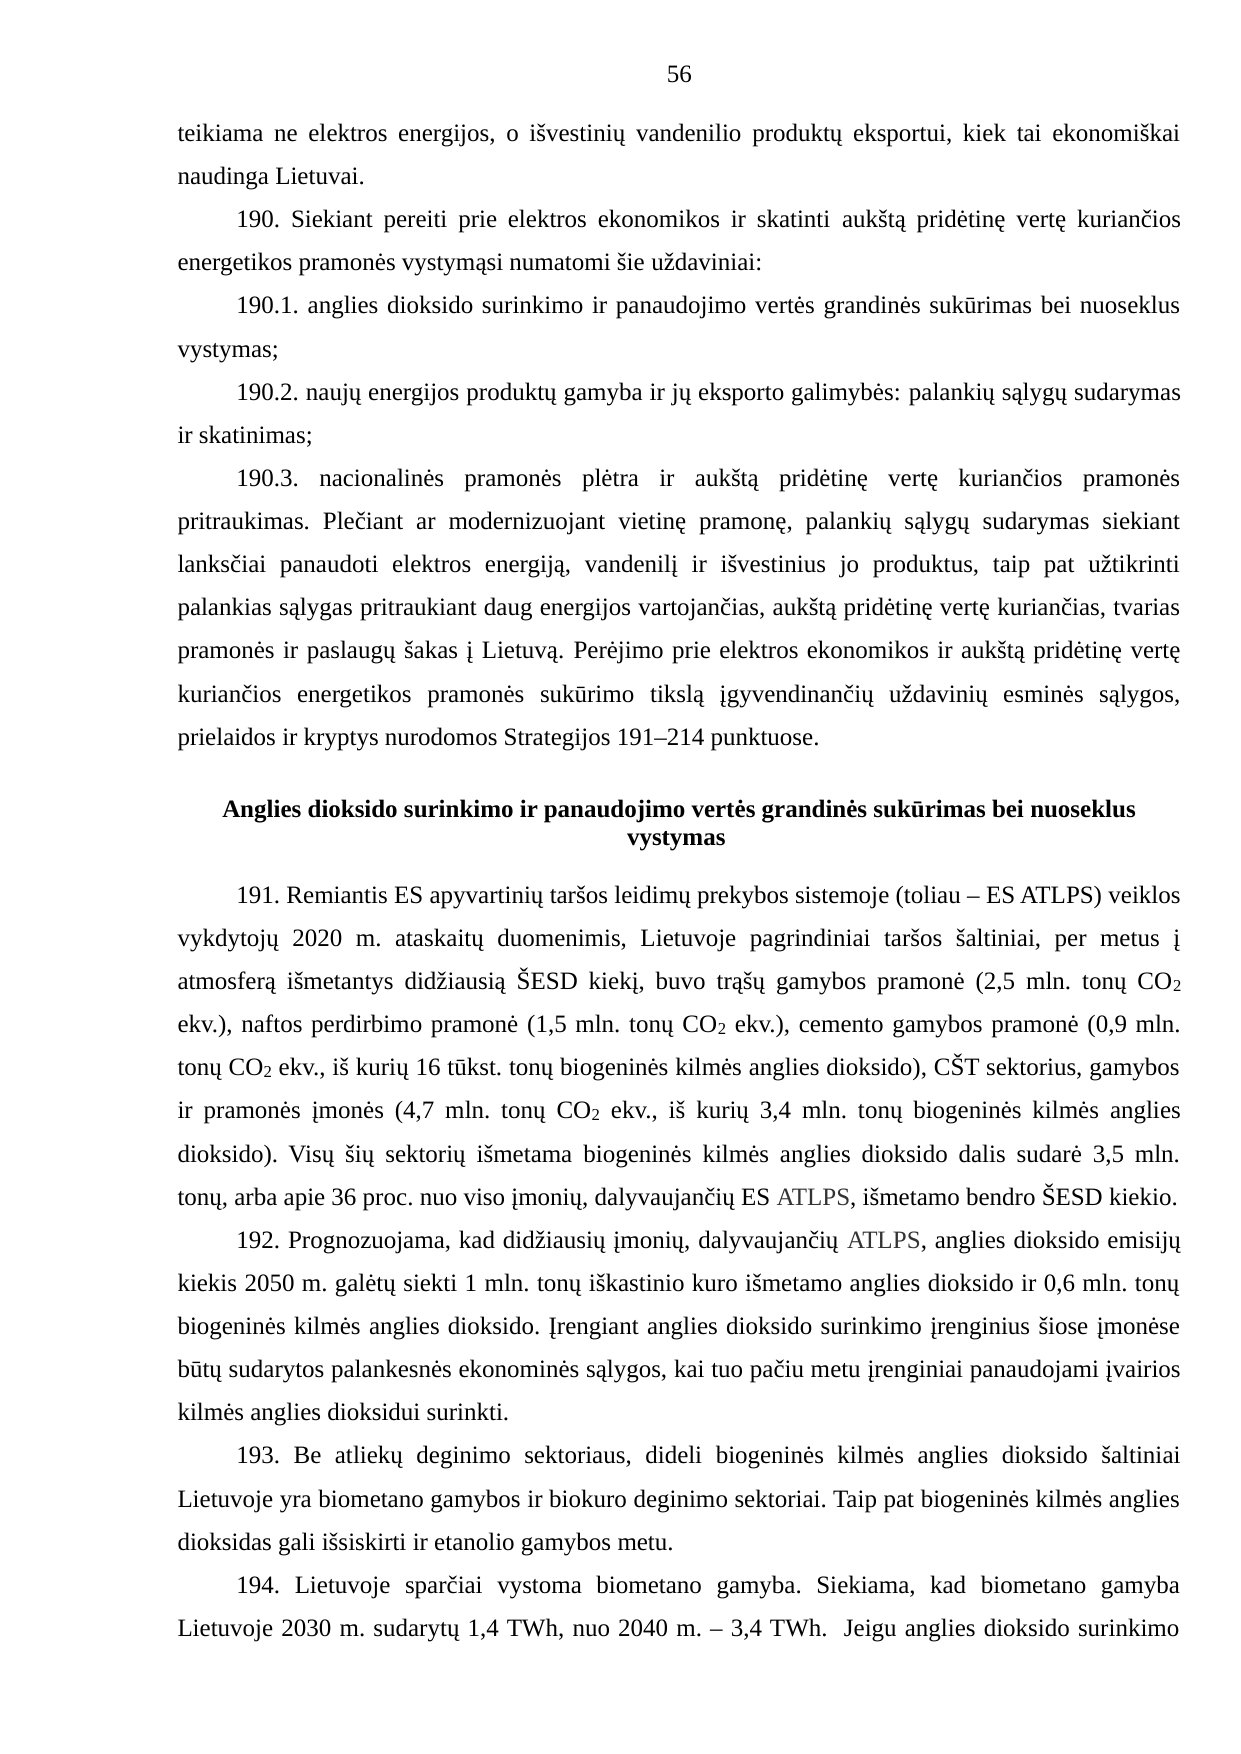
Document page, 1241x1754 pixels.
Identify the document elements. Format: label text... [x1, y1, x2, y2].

text 191. Remiantis ES apyvartinių taršos leidimų prekybos sistemoje (toliau – ES ATLPS) veiklos vykdytojų 2020 m. ataskaitų duomenimis, Lietuvoje pagrindiniai taršos šaltiniai, per metus į atmosferą išmetantys didžiausią ŠESD kiekį, buvo trąšų gamybos pramonė (2,5 mln. tonų CO2 ekv.), naftos perdirbimo pramonė (1,5 mln. tonų CO2 ekv.), cemento gamybos pramonė (0,9 mln. tonų CO2 ekv., iš kurių 16 tūkst. tonų biogeninės kilmės anglies dioksido), CŠT sektorius, gamybos ir pramonės įmonės (4,7 mln. tonų CO2 ekv., iš kurių 3,4 mln. tonų biogeninės kilmės anglies dioksido). Visų šių sektorių išmetama biogeninės kilmės anglies dioksido dalis sudarė 3,5 mln. tonų, arba apie 36 proc. nuo viso įmonių, dalyvaujančių ES ATLPS, išmetamo bendro ŠESD kiekio. [177, 880, 1181, 1211]
text 194. Lietuvoje sparčiai vystoma biometano gamyba. Siekiama, kad biometano gamyba Lietuvoje 2030 m. sudarytų 1,4 TWh, nuo 2040 m. – 3,4 TWh. Jeigu anglies dioksido surinkimo [177, 1570, 1181, 1642]
text 190. Siekiant pereiti prie elektros ekonomikos ir skatinti aukštą pridėtinę vertę kuriančios energetikos pramonės vystymąsi numatomi šie uždaviniai: [177, 204, 1181, 276]
text 193. Be atliekų deginimo sektoriaus, dideli biogeninės kilmės anglies dioksido šaltiniai Lietuvoje yra biometano gamybos ir biokuro deginimo sektoriai. Taip pat biogeninės kilmės anglies dioksidas gali išsiskirti ir etanolio gamybos metu. [177, 1441, 1181, 1556]
text 192. Prognozuojama, kad didžiausių įmonių, dalyvaujančių ATLPS, anglies dioksido emisijų kiekis 2050 m. galėtų siekti 1 mln. tonų iškastinio kuro išmetamo anglies dioksido ir 0,6 mln. tonų biogeninės kilmės anglies dioksido. Įrengiant anglies dioksido surinkimo įrenginius šiose įmonėse būtų sudarytos palankesnės ekonominės sąlygos, kai tuo pačiu metu įrenginiai panaudojami įvairios kilmės anglies dioksidui surinkti. [177, 1225, 1181, 1426]
text 190.3. nacionalinės pramonės plėtra ir aukštą pridėtinę vertę kuriančios pramonės pritraukimas. Plečiant ar modernizuojant vietinę pramonę, palankių sąlygų sudarymas siekiant lanksčiai panaudoti elektros energiją, vandenilį ir išvestinius jo produktus, taip pat užtikrinti palankias sąlygas pritraukiant daug energijos vartojančias, aukštą pridėtinę vertę kuriančias, tvarias pramonės ir paslaugų šakas į Lietuvą. Perėjimo prie elektros ekonomikos ir aukštą pridėtinę vertę kuriančios energetikos pramonės sukūrimo tikslą įgyvendinančių uždavinių esminės sąlygos, prielaidos ir kryptys nurodomos Strategijos 191–214 punktuose. [177, 463, 1181, 751]
text 190.1. anglies dioksido surinkimo ir panaudojimo vertės grandinės sukūrimas bei nuoseklus vystymas; [177, 291, 1181, 362]
text teikiama ne elektros energijos, o išvestinių vandenilio produktų eksportui, kiek tai ekonomiškai naudinga Lietuvai. [177, 118, 1181, 190]
text Anglies dioksido surinkimo ir panaudojimo vertės grandinės sukūrimas bei nuoseklus vystymas [177, 794, 1181, 851]
text 190.2. naujų energijos produktų gamyba ir jų eksporto galimybės: palankių sąlygų sudarymas ir skatinimas; [177, 377, 1181, 449]
